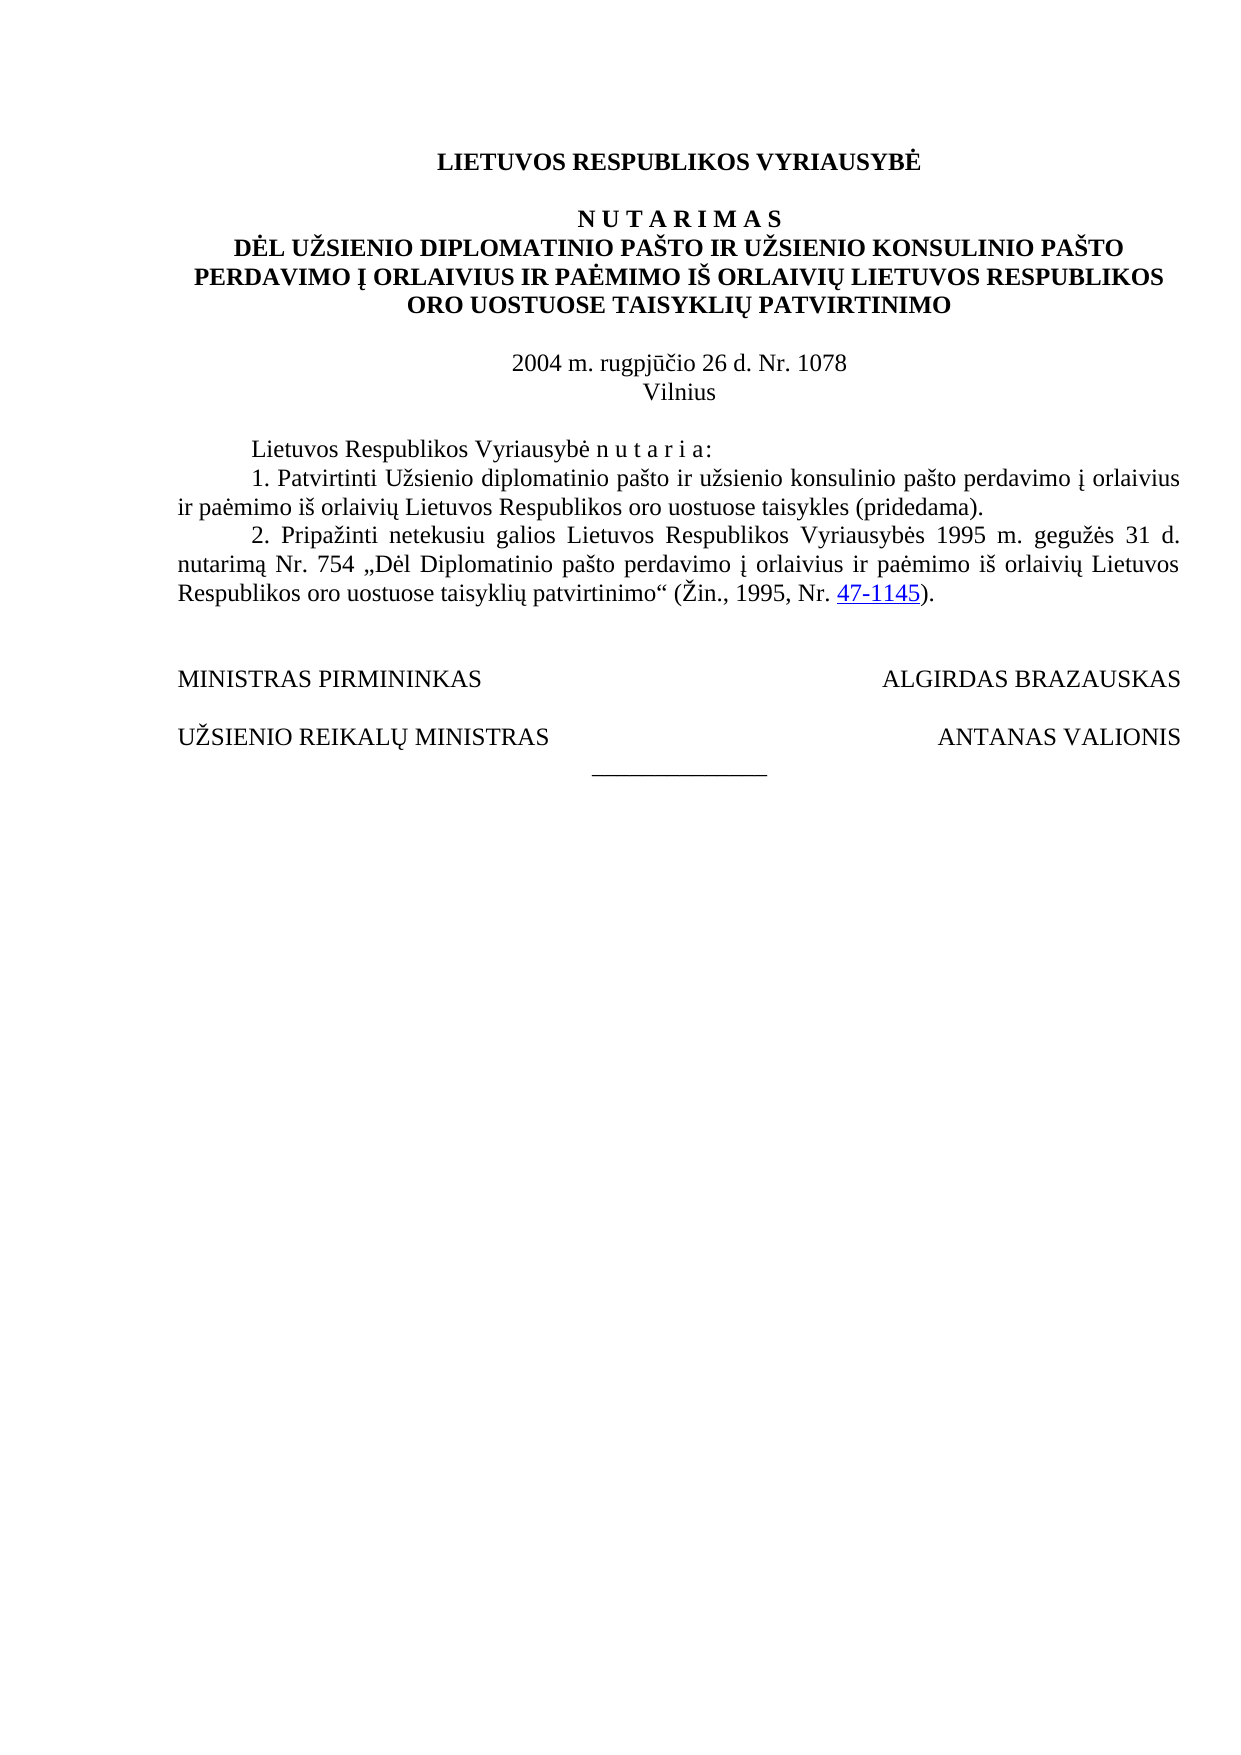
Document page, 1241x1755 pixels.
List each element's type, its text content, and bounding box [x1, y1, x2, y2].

text UŽSIENIO REIKALŲ MINISTRAS ANTANAS VALIONIS [177, 722, 1181, 751]
text LIETUVOS RESPUBLIKOS VYRIAUSYBĖ [177, 147, 1181, 176]
text DĖL UŽSIENIO DIPLOMATINIO PAŠTO IR UŽSIENIO KONSULINIO PAŠTO PERDAVIMO Į ORLAIVIUS IR PAĖMIMO IŠ ORLAIVIŲ LIETUVOS RESPUBLIKOS ORO UOSTUOSE TAISYKLIŲ PATVIRTINIMO [177, 233, 1181, 319]
text 2004 m. rugpjūčio 26 d. Nr. 1078 [177, 348, 1181, 377]
text ______________ [177, 751, 1181, 779]
text N U T A R I M A S [177, 204, 1181, 233]
text 2. Pripažinti netekusiu galios Lietuvos Respublikos Vyriausybės 1995 m. gegužės 31 d. nutarimą Nr. 754 „Dėl Diplomatinio pašto perdavimo į orlaivius ir paėmimo iš orlaivių Lietuvos Respublikos oro uostuose taisyklių patvirtinimo“ (Žin., 1995, Nr. 47-1145). [177, 521, 1181, 607]
text Vilnius [177, 377, 1181, 406]
text MINISTRAS PIRMININKAS ALGIRDAS BRAZAUSKAS [177, 664, 1181, 693]
text Lietuvos Respublikos Vyriausybė nutaria: [177, 434, 1181, 463]
text 1. Patvirtinti Užsienio diplomatinio pašto ir užsienio konsulinio pašto perdavimo į orlaivius ir paėmimo iš orlaivių Lietuvos Respublikos oro uostuose taisykles (pridedama). [177, 463, 1181, 521]
